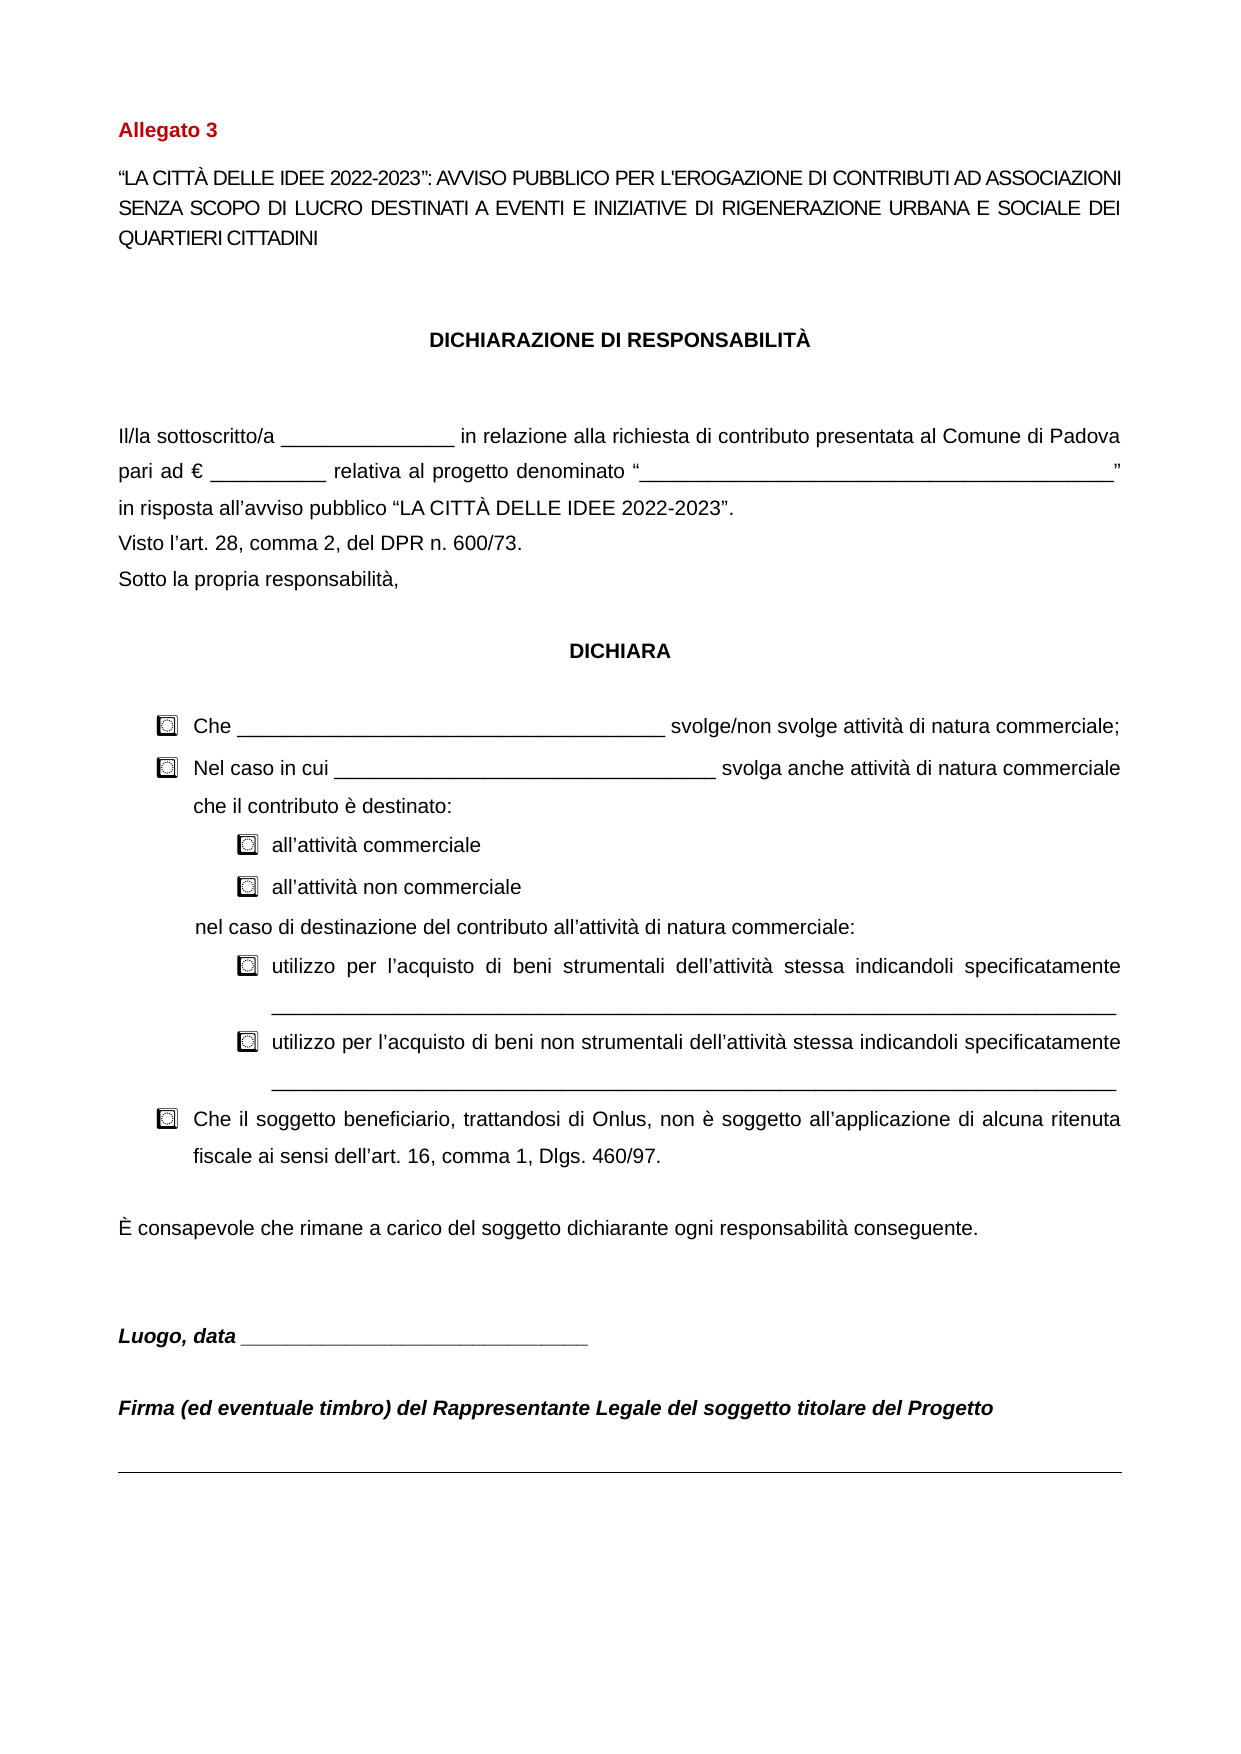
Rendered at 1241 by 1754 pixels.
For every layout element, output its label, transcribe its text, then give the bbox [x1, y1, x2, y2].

list nel caso di destinazione del contributo all’attività di natura commerciale: [195, 915, 1122, 939]
text Luogo, data ______________________________ [118, 1324, 1122, 1348]
text Visto l’art. 28, comma 2, del DPR n. 600/73. [118, 531, 1122, 555]
text “LA CITTÀ DELLE IDEE 2022-2023”: AVVISO PUBBLICO PER L'EROGAZIONE DI CONTRIBUTI AD ASSOCIAZIONI SENZA SCOPO DI LUCRO DESTINATI A EVENTI E INIZIATIVE DI RIGENERAZIONE URBANA E SOCIALE DEI QUARTIERI CITTADINI [118, 166, 1122, 250]
list Che _____________________________________ svolge/non svolge attività di natura commerciale; [156, 711, 1122, 739]
text DICHIARAZIONE DI RESPONSABILITÀ [118, 328, 1122, 352]
text È consapevole che rimane a carico del soggetto dichiarante ogni responsabilità conseguente. [118, 1216, 1122, 1240]
text Allegato 3 [118, 118, 1122, 142]
list Che il soggetto beneficiario, trattandosi di Onlus, non è soggetto all’applicazione di alcuna ritenuta fiscale ai sensi dell’art. 16, comma 1, Dlgs. 460/97. [156, 1104, 1122, 1168]
list utilizzo per l’acquisto di beni non strumentali dell’attività stessa indicandoli specificatamente _________________________________________________________________________ [236, 1027, 1122, 1092]
list utilizzo per l’acquisto di beni strumentali dell’attività stessa indicandoli specificatamente _________________________________________________________________________ [236, 951, 1122, 1015]
list all’attività commerciale [236, 830, 1122, 858]
text Firma (ed eventuale timbro) del Rappresentante Legale del soggetto titolare del Progetto [118, 1396, 1122, 1420]
text Il/la sottoscritto/a _______________ in relazione alla richiesta di contributo presentata al Comune di Padova pari ad € __________ relativa al progetto denominato “_________________________________________” in risposta all’avviso pubblico “LA CITTÀ DELLE IDEE 2022-2023”. [118, 423, 1122, 519]
list Nel caso in cui _________________________________ svolga anche attività di natura commerciale che il contributo è destinato: [156, 753, 1122, 818]
text DICHIARA [118, 639, 1122, 663]
list all’attività non commerciale [236, 872, 1122, 901]
text Sotto la propria responsabilità, [118, 567, 1122, 591]
